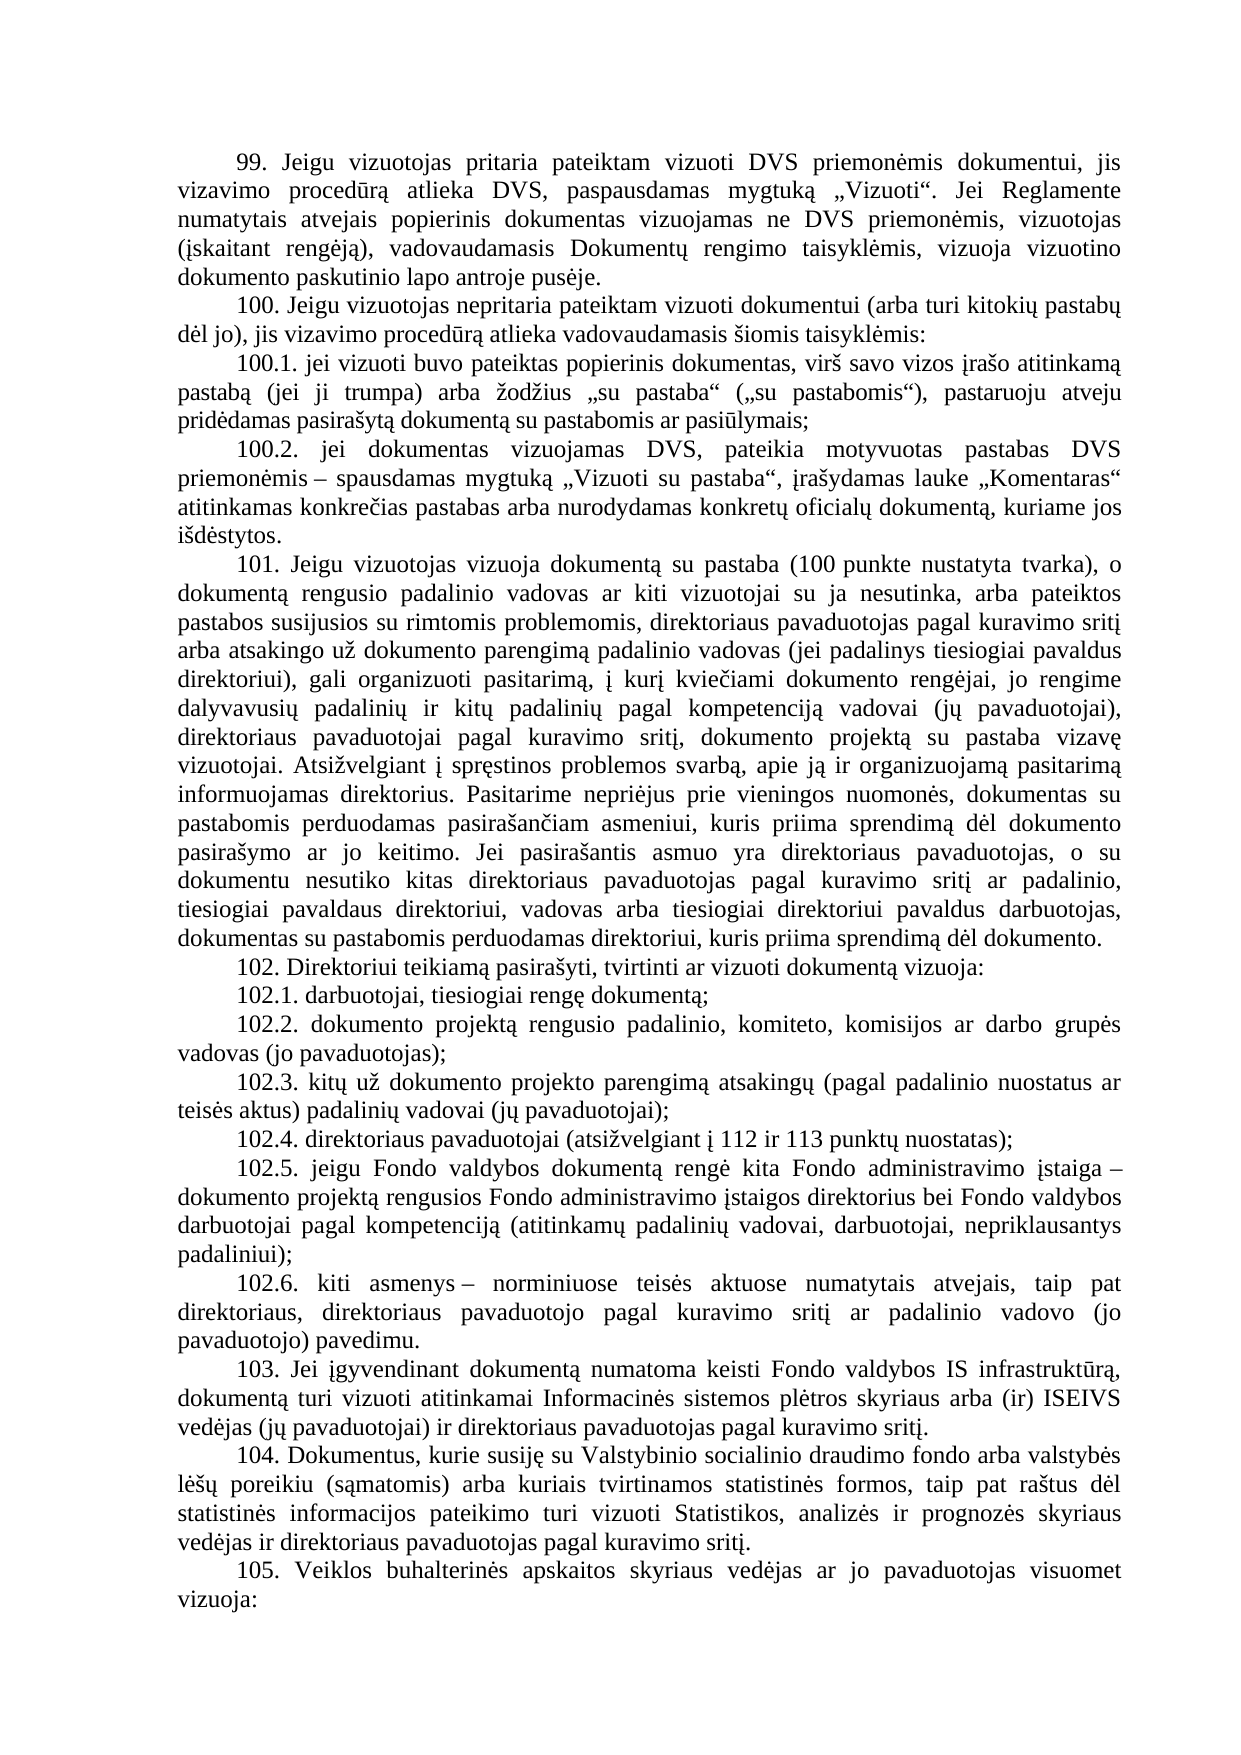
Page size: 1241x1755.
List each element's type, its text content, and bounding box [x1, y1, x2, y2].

text 100.2. jei dokumentas vizuojamas DVS, pateikia motyvuotas pastabas DVS priemonėmis – spausdamas mygtuką „Vizuoti su pastaba“, įrašydamas lauke „Komentaras“ atitinkamas konkrečias pastabas arba nurodydamas konkretų oficialų dokumentą, kuriame jos išdėstytos. [177, 434, 1122, 549]
text 102.2. dokumento projektą rengusio padalinio, komiteto, komisijos ar darbo grupės vadovas (jo pavaduotojas); [177, 1009, 1122, 1067]
text 102.3. kitų už dokumento projekto parengimą atsakingų (pagal padalinio nuostatus ar teisės aktus) padalinių vadovai (jų pavaduotojai); [177, 1067, 1122, 1124]
text 105. Veiklos buhalterinės apskaitos skyriaus vedėjas ar jo pavaduotojas visuomet vizuoja: [177, 1556, 1122, 1613]
text 102.1. darbuotojai, tiesiogiai rengę dokumentą; [177, 981, 1122, 1009]
text 102.6. kiti asmenys – norminiuose teisės aktuose numatytais atvejais, taip pat direktoriaus, direktoriaus pavaduotojo pagal kuravimo sritį ar padalinio vadovo (jo pavaduotojo) pavedimu. [177, 1268, 1122, 1354]
text 99. Jeigu vizuotojas pritaria pateiktam vizuoti DVS priemonėmis dokumentui, jis vizavimo procedūrą atlieka DVS, paspausdamas mygtuką „Vizuoti“. Jei Reglamente numatytais atvejais popierinis dokumentas vizuojamas ne DVS priemonėmis, vizuotojas (įskaitant rengėją), vadovaudamasis Dokumentų rengimo taisyklėmis, vizuoja vizuotino dokumento paskutinio lapo antroje pusėje. [177, 147, 1122, 291]
text 101. Jeigu vizuotojas vizuoja dokumentą su pastaba (100 punkte nustatyta tvarka), o dokumentą rengusio padalinio vadovas ar kiti vizuotojai su ja nesutinka, arba pateiktos pastabos susijusios su rimtomis problemomis, direktoriaus pavaduotojas pagal kuravimo sritį arba atsakingo už dokumento parengimą padalinio vadovas (jei padalinys tiesiogiai pavaldus direktoriui), gali organizuoti pasitarimą, į kurį kviečiami dokumento rengėjai, jo rengime dalyvavusių padalinių ir kitų padalinių pagal kompetenciją vadovai (jų pavaduotojai), direktoriaus pavaduotojai pagal kuravimo sritį, dokumento projektą su pastaba vizavę vizuotojai. Atsižvelgiant į spręstinos problemos svarbą, apie ją ir organizuojamą pasitarimą informuojamas direktorius. Pasitarime nepriėjus prie vieningos nuomonės, dokumentas su pastabomis perduodamas pasirašančiam asmeniui, kuris priima sprendimą dėl dokumento pasirašymo ar jo keitimo. Jei pasirašantis asmuo yra direktoriaus pavaduotojas, o su dokumentu nesutiko kitas direktoriaus pavaduotojas pagal kuravimo sritį ar padalinio, tiesiogiai pavaldaus direktoriui, vadovas arba tiesiogiai direktoriui pavaldus darbuotojas, dokumentas su pastabomis perduodamas direktoriui, kuris priima sprendimą dėl dokumento. [177, 549, 1122, 952]
text 102.5. jeigu Fondo valdybos dokumentą rengė kita Fondo administravimo įstaiga – dokumento projektą rengusios Fondo administravimo įstaigos direktorius bei Fondo valdybos darbuotojai pagal kompetenciją (atitinkamų padalinių vadovai, darbuotojai, nepriklausantys padaliniui); [177, 1153, 1122, 1268]
text 100.1. jei vizuoti buvo pateiktas popierinis dokumentas, virš savo vizos įrašo atitinkamą pastabą (jei ji trumpa) arba žodžius „su pastaba“ („su pastabomis“), pastaruoju atveju pridėdamas pasirašytą dokumentą su pastabomis ar pasiūlymais; [177, 348, 1122, 434]
text 100. Jeigu vizuotojas nepritaria pateiktam vizuoti dokumentui (arba turi kitokių pastabų dėl jo), jis vizavimo procedūrą atlieka vadovaudamasis šiomis taisyklėmis: [177, 291, 1122, 348]
text 102.4. direktoriaus pavaduotojai (atsižvelgiant į 112 ir 113 punktų nuostatas); [177, 1124, 1122, 1153]
text 102. Direktoriui teikiamą pasirašyti, tvirtinti ar vizuoti dokumentą vizuoja: [177, 952, 1122, 981]
text 103. Jei įgyvendinant dokumentą numatoma keisti Fondo valdybos IS infrastruktūrą, dokumentą turi vizuoti atitinkamai Informacinės sistemos plėtros skyriaus arba (ir) ISEIVS vedėjas (jų pavaduotojai) ir direktoriaus pavaduotojas pagal kuravimo sritį. [177, 1354, 1122, 1441]
text 104. Dokumentus, kurie susiję su Valstybinio socialinio draudimo fondo arba valstybės lėšų poreikiu (sąmatomis) arba kuriais tvirtinamos statistinės formos, taip pat raštus dėl statistinės informacijos pateikimo turi vizuoti Statistikos, analizės ir prognozės skyriaus vedėjas ir direktoriaus pavaduotojas pagal kuravimo sritį. [177, 1441, 1122, 1556]
